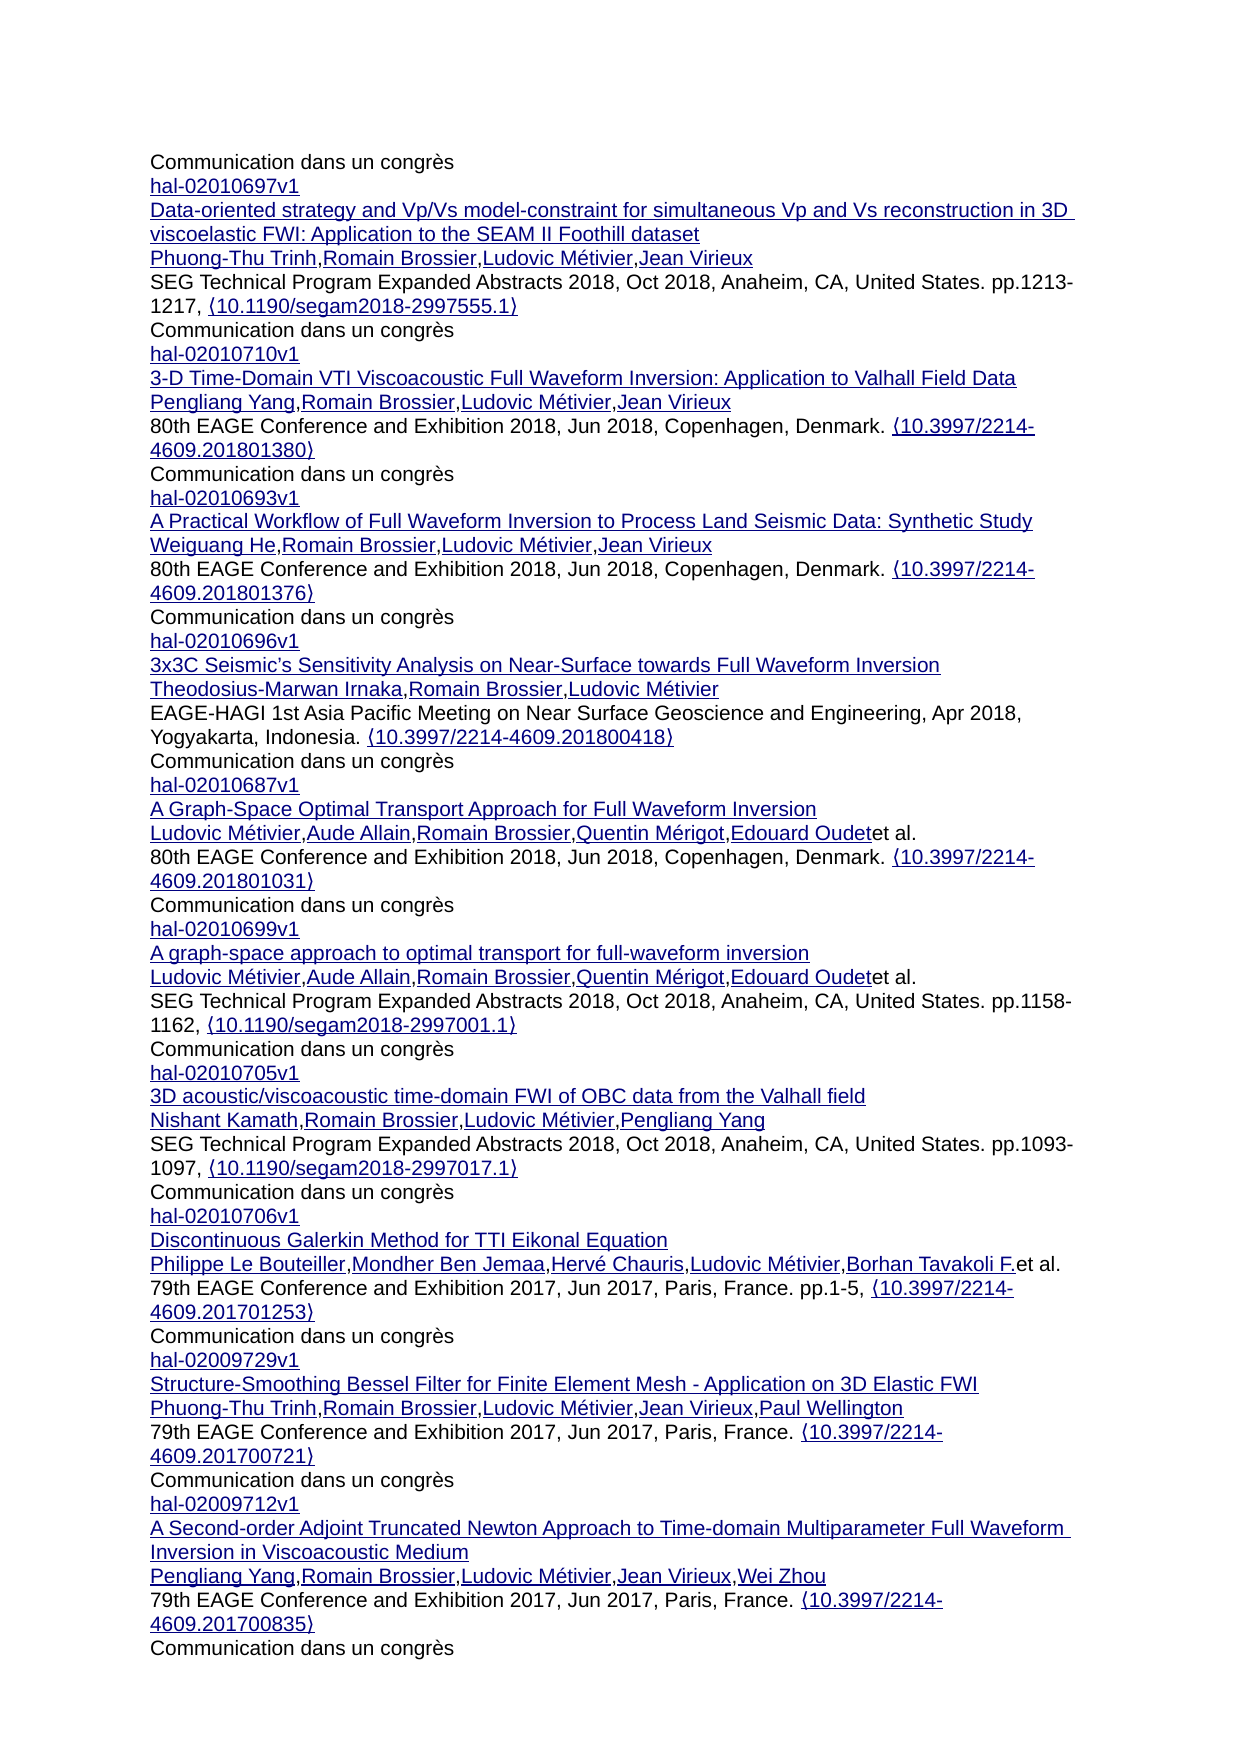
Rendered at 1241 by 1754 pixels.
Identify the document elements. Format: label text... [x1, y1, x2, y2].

table_cell Structure-Smoothing Bessel Filter for Finite Element Mesh - Application on 3D Elastic FWI Phuong-Thu Trinh,Romain Brossier,Ludovic Métivier,Jean Virieux,Paul Wellington 79th EAGE Conference and Exhibition 2017, Jun 2017, Paris, France. ⟨10.3997/2214-4609.201700721⟩ Communication dans un congrès hal-02009712v1 [150, 1372, 1090, 1516]
table_cell 3-D Time-Domain VTI Viscoacoustic Full Waveform Inversion: Application to Valhall Field Data Pengliang Yang,Romain Brossier,Ludovic Métivier,Jean Virieux 80th EAGE Conference and Exhibition 2018, Jun 2018, Copenhagen, Denmark. ⟨10.3997/2214-4609.201801380⟩ Communication dans un congrès hal-02010693v1 [150, 366, 1090, 509]
table_cell Discontinuous Galerkin Method for TTI Eikonal Equation Philippe Le Bouteiller,Mondher Ben Jemaa,Hervé Chauris,Ludovic Métivier,Borhan Tavakoli F.et al. 79th EAGE Conference and Exhibition 2017, Jun 2017, Paris, France. pp.1-5, ⟨10.3997/2214-4609.201701253⟩ Communication dans un congrès hal-02009729v1 [150, 1228, 1090, 1372]
table_cell A Second-order Adjoint Truncated Newton Approach to Time-domain Multiparameter Full Waveform Inversion in Viscoacoustic Medium Pengliang Yang,Romain Brossier,Ludovic Métivier,Jean Virieux,Wei Zhou 79th EAGE Conference and Exhibition 2017, Jun 2017, Paris, France. ⟨10.3997/2214-4609.201700835⟩ Communication dans un congrès [150, 1516, 1090, 1659]
table_cell 3D acoustic/viscoacoustic time-domain FWI of OBC data from the Valhall field Nishant Kamath,Romain Brossier,Ludovic Métivier,Pengliang Yang SEG Technical Program Expanded Abstracts 2018, Oct 2018, Anaheim, CA, United States. pp.1093-1097, ⟨10.1190/segam2018-2997017.1⟩ Communication dans un congrès hal-02010706v1 [150, 1084, 1090, 1228]
table_cell 3x3C Seismic’s Sensitivity Analysis on Near-Surface towards Full Waveform Inversion Theodosius-Marwan Irnaka,Romain Brossier,Ludovic Métivier EAGE-HAGI 1st Asia Pacific Meeting on Near Surface Geoscience and Engineering, Apr 2018, Yogyakarta, Indonesia. ⟨10.3997/2214-4609.201800418⟩ Communication dans un congrès hal-02010687v1 [150, 653, 1090, 797]
table_cell A Graph-Space Optimal Transport Approach for Full Waveform Inversion Ludovic Métivier,Aude Allain,Romain Brossier,Quentin Mérigot,Edouard Oudetet al. 80th EAGE Conference and Exhibition 2018, Jun 2018, Copenhagen, Denmark. ⟨10.3997/2214-4609.201801031⟩ Communication dans un congrès hal-02010699v1 [150, 797, 1090, 941]
table_cell Communication dans un congrès hal-02010697v1 [150, 150, 1090, 198]
table_cell Data-oriented strategy and Vp/Vs model-constraint for simultaneous Vp and Vs reconstruction in 3D viscoelastic FWI: Application to the SEAM II Foothill dataset Phuong-Thu Trinh,Romain Brossier,Ludovic Métivier,Jean Virieux SEG Technical Program Expanded Abstracts 2018, Oct 2018, Anaheim, CA, United States. pp.1213-1217, ⟨10.1190/segam2018-2997555.1⟩ Communication dans un congrès hal-02010710v1 [150, 198, 1090, 366]
table_cell A graph-space approach to optimal transport for full-waveform inversion Ludovic Métivier,Aude Allain,Romain Brossier,Quentin Mérigot,Edouard Oudetet al. SEG Technical Program Expanded Abstracts 2018, Oct 2018, Anaheim, CA, United States. pp.1158-1162, ⟨10.1190/segam2018-2997001.1⟩ Communication dans un congrès hal-02010705v1 [150, 941, 1090, 1084]
table_cell A Practical Workflow of Full Waveform Inversion to Process Land Seismic Data: Synthetic Study Weiguang He,Romain Brossier,Ludovic Métivier,Jean Virieux 80th EAGE Conference and Exhibition 2018, Jun 2018, Copenhagen, Denmark. ⟨10.3997/2214-4609.201801376⟩ Communication dans un congrès hal-02010696v1 [150, 509, 1090, 653]
